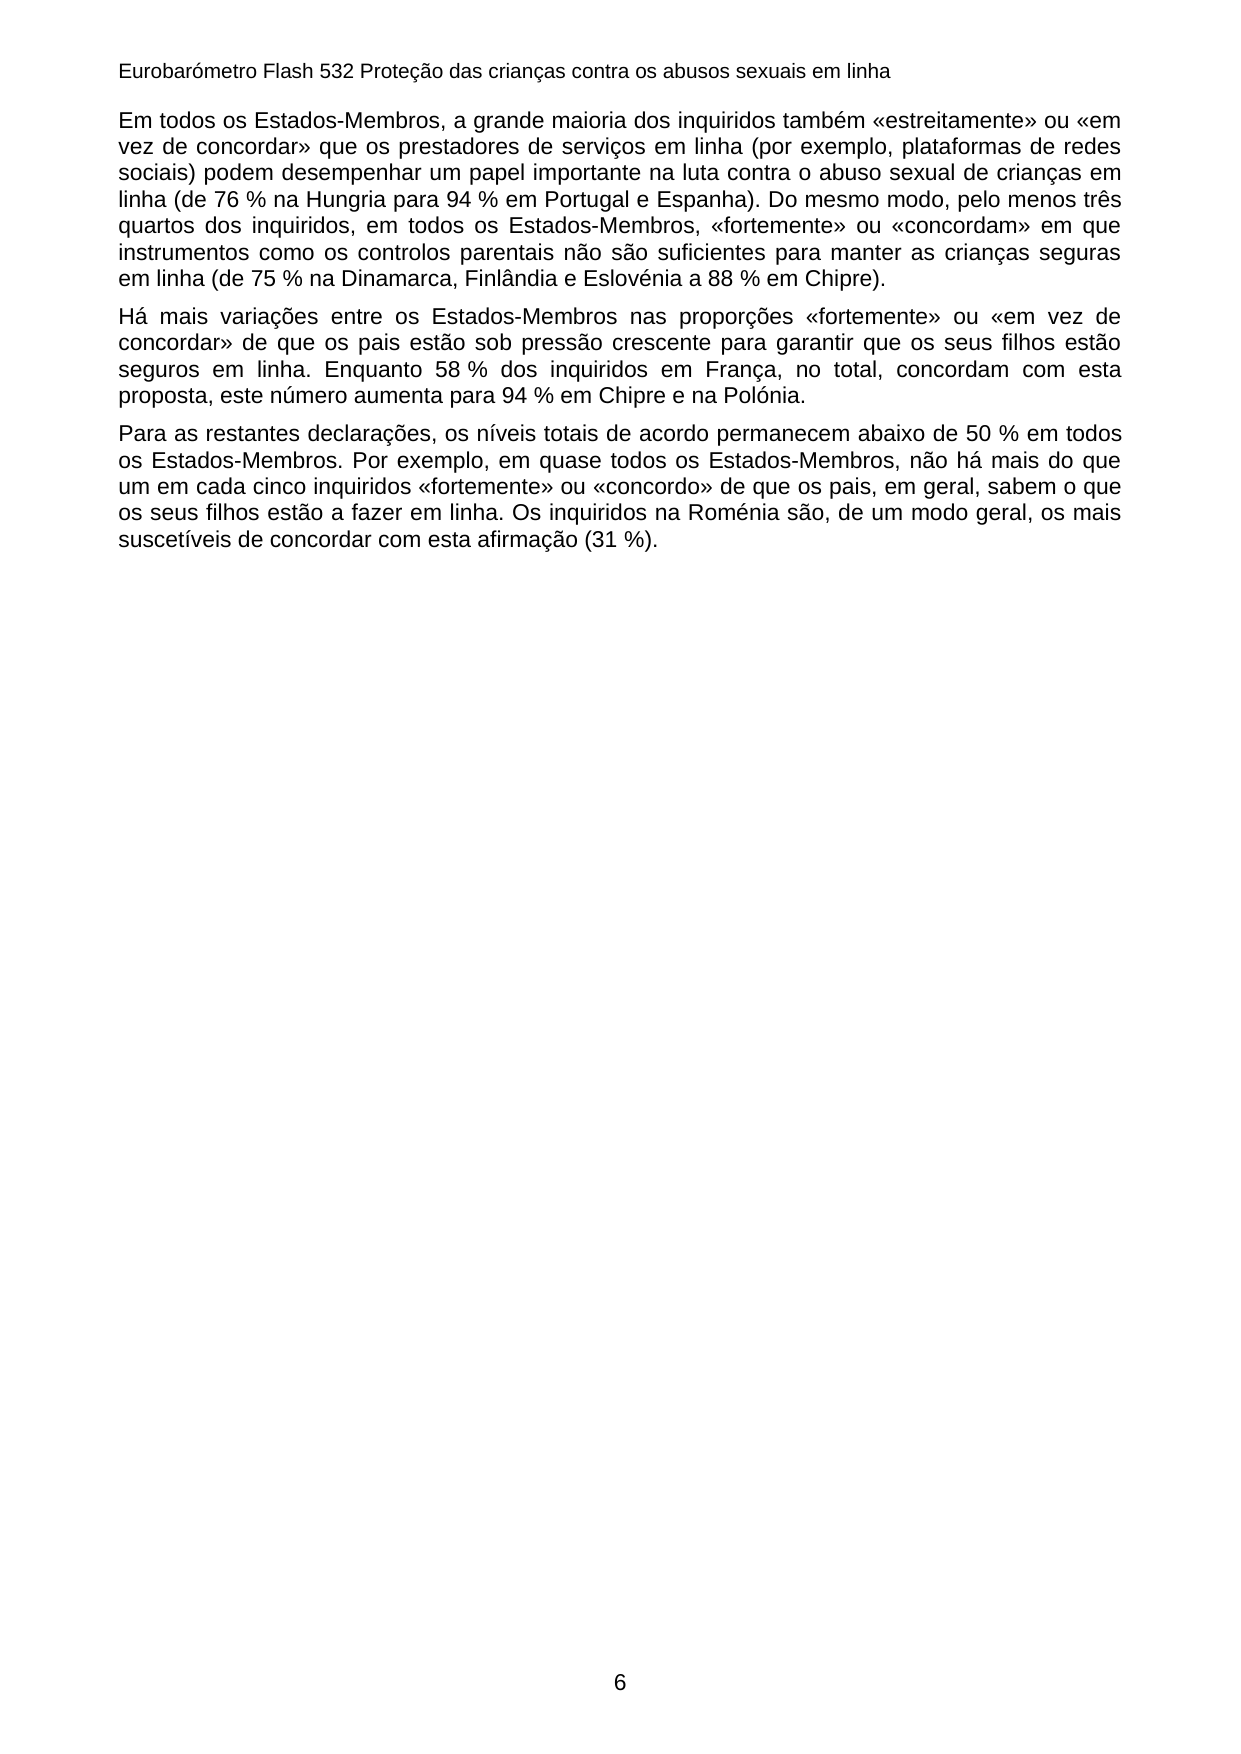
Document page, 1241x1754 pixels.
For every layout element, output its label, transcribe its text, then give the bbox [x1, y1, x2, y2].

text Em todos os Estados-Membros, a grande maioria dos inquiridos também «estreitamente» ou «em vez de concordar» que os prestadores de serviços em linha (por exemplo, plataformas de redes sociais) podem desempenhar um papel importante na luta contra o abuso sexual de crianças em linha (de 76 % na Hungria para 94 % em Portugal e Espanha). Do mesmo modo, pelo menos três quartos dos inquiridos, em todos os Estados-Membros, «fortemente» ou «concordam» em que instrumentos como os controlos parentais não são suficientes para manter as crianças seguras em linha (de 75 % na Dinamarca, Finlândia e Eslovénia a 88 % em Chipre). [118, 107, 1122, 291]
text Há mais variações entre os Estados-Membros nas proporções «fortemente» ou «em vez de concordar» de que os pais estão sob pressão crescente para garantir que os seus filhos estão seguros em linha. Enquanto 58 % dos inquiridos em França, no total, concordam com esta proposta, este número aumenta para 94 % em Chipre e na Polónia. [118, 303, 1122, 408]
text Para as restantes declarações, os níveis totais de acordo permanecem abaixo de 50 % em todos os Estados-Membros. Por exemplo, em quase todos os Estados-Membros, não há mais do que um em cada cinco inquiridos «fortemente» ou «concordo» de que os pais, em geral, sabem o que os seus filhos estão a fazer em linha. Os inquiridos na Roménia são, de um modo geral, os mais suscetíveis de concordar com esta afirmação (31 %). [118, 420, 1122, 552]
